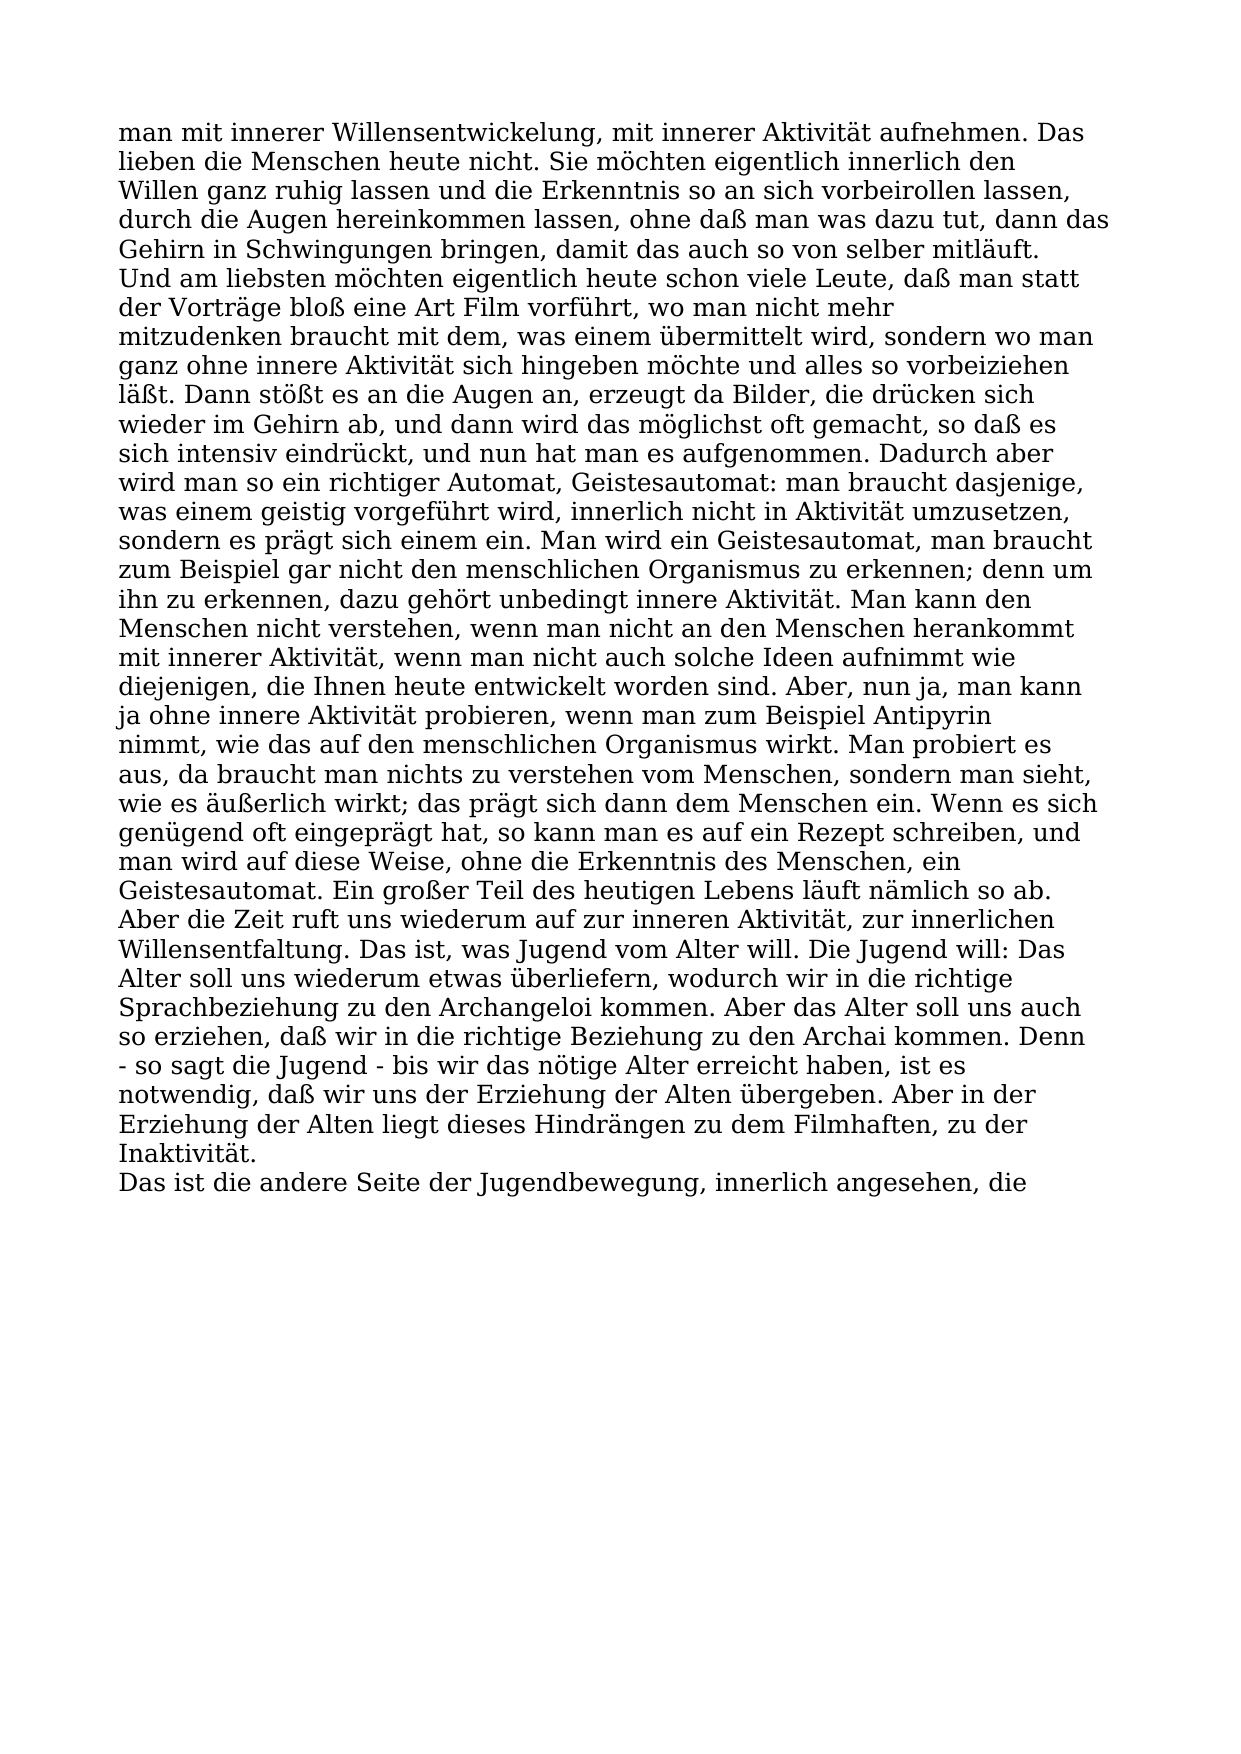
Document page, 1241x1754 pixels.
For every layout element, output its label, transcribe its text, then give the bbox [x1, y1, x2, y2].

text mit innerer Aktivität, wenn man nicht auch solche Ideen aufnimmt wie [118, 643, 1122, 672]
text sich intensiv eindrückt, und nun hat man es aufgenommen. Dadurch aber [118, 439, 1122, 468]
text wieder im Gehirn ab, und dann wird das möglichst oft gemacht, so daß es [118, 410, 1122, 439]
text läßt. Dann stößt es an die Augen an, erzeugt da Bilder, die drücken sich [118, 381, 1122, 410]
text Willensentfaltung. Das ist, was Jugend vom Alter will. Die Jugend will: Das [118, 935, 1122, 964]
text durch die Augen hereinkommen lassen, ohne daß man was dazu tut, dann das [118, 206, 1122, 235]
text notwendig, daß wir uns der Erziehung der Alten übergeben. Aber in der [118, 1081, 1122, 1110]
text Und am liebsten möchten eigentlich heute schon viele Leute, daß man statt [118, 264, 1122, 293]
text sondern es prägt sich einem ein. Man wird ein Geistesautomat, man braucht [118, 526, 1122, 556]
text Sprachbeziehung zu den Archangeloi kommen. Aber das Alter soll uns auch [118, 993, 1122, 1022]
text ihn zu erkennen, dazu gehört unbedingt innere Aktivität. Man kann den [118, 585, 1122, 614]
text Gehirn in Schwingungen bringen, damit das auch so von selber mitläuft. [118, 235, 1122, 264]
text mitzudenken braucht mit dem, was einem übermittelt wird, sondern wo man [118, 322, 1122, 351]
text nimmt, wie das auf den menschlichen Organismus wirkt. Man probiert es [118, 731, 1122, 760]
text diejenigen, die Ihnen heute entwickelt worden sind. Aber, nun ja, man kann [118, 672, 1122, 701]
text was einem geistig vorgeführt wird, innerlich nicht in Aktivität umzusetzen, [118, 497, 1122, 526]
text so erziehen, daß wir in die richtige Beziehung zu den Archai kommen. Denn [118, 1022, 1122, 1051]
text der Vorträge bloß eine Art Film vorführt, wo man nicht mehr [118, 293, 1122, 322]
text wie es äußerlich wirkt; das prägt sich dann dem Menschen ein. Wenn es sich [118, 789, 1122, 818]
text man mit innerer Willensentwickelung, mit innerer Aktivität aufnehmen. Das [118, 118, 1122, 147]
text ja ohne innere Aktivität probieren, wenn man zum Beispiel Antipyrin [118, 701, 1122, 731]
text Erziehung der Alten liegt dieses Hindrängen zu dem Filmhaften, zu der [118, 1110, 1122, 1139]
text Geistesautomat. Ein großer Teil des heutigen Lebens läuft nämlich so ab. [118, 876, 1122, 906]
text Menschen nicht verstehen, wenn man nicht an den Menschen herankommt [118, 614, 1122, 643]
text - so sagt die Jugend - bis wir das nötige Alter erreicht haben, ist es [118, 1051, 1122, 1081]
text man wird auf diese Weise, ohne die Erkenntnis des Menschen, ein [118, 847, 1122, 876]
text genügend oft eingeprägt hat, so kann man es auf ein Rezept schreiben, und [118, 818, 1122, 847]
text wird man so ein richtiger Automat, Geistesautomat: man braucht dasjenige, [118, 468, 1122, 497]
text zum Beispiel gar nicht den menschlichen Organismus zu erkennen; denn um [118, 556, 1122, 585]
text Inaktivität. [118, 1139, 1122, 1168]
text Aber die Zeit ruft uns wiederum auf zur inneren Aktivität, zur innerlichen [118, 906, 1122, 935]
text ganz ohne innere Aktivität sich hingeben möchte und alles so vorbeiziehen [118, 351, 1122, 381]
text Alter soll uns wiederum etwas überliefern, wodurch wir in die richtige [118, 964, 1122, 993]
text lieben die Menschen heute nicht. Sie möchten eigentlich innerlich den [118, 147, 1122, 176]
text aus, da braucht man nichts zu verstehen vom Menschen, sondern man sieht, [118, 760, 1122, 789]
text Willen ganz ruhig lassen und die Erkenntnis so an sich vorbeirollen lassen, [118, 176, 1122, 206]
text Das ist die andere Seite der Jugendbewegung, innerlich angesehen, die [118, 1168, 1122, 1197]
